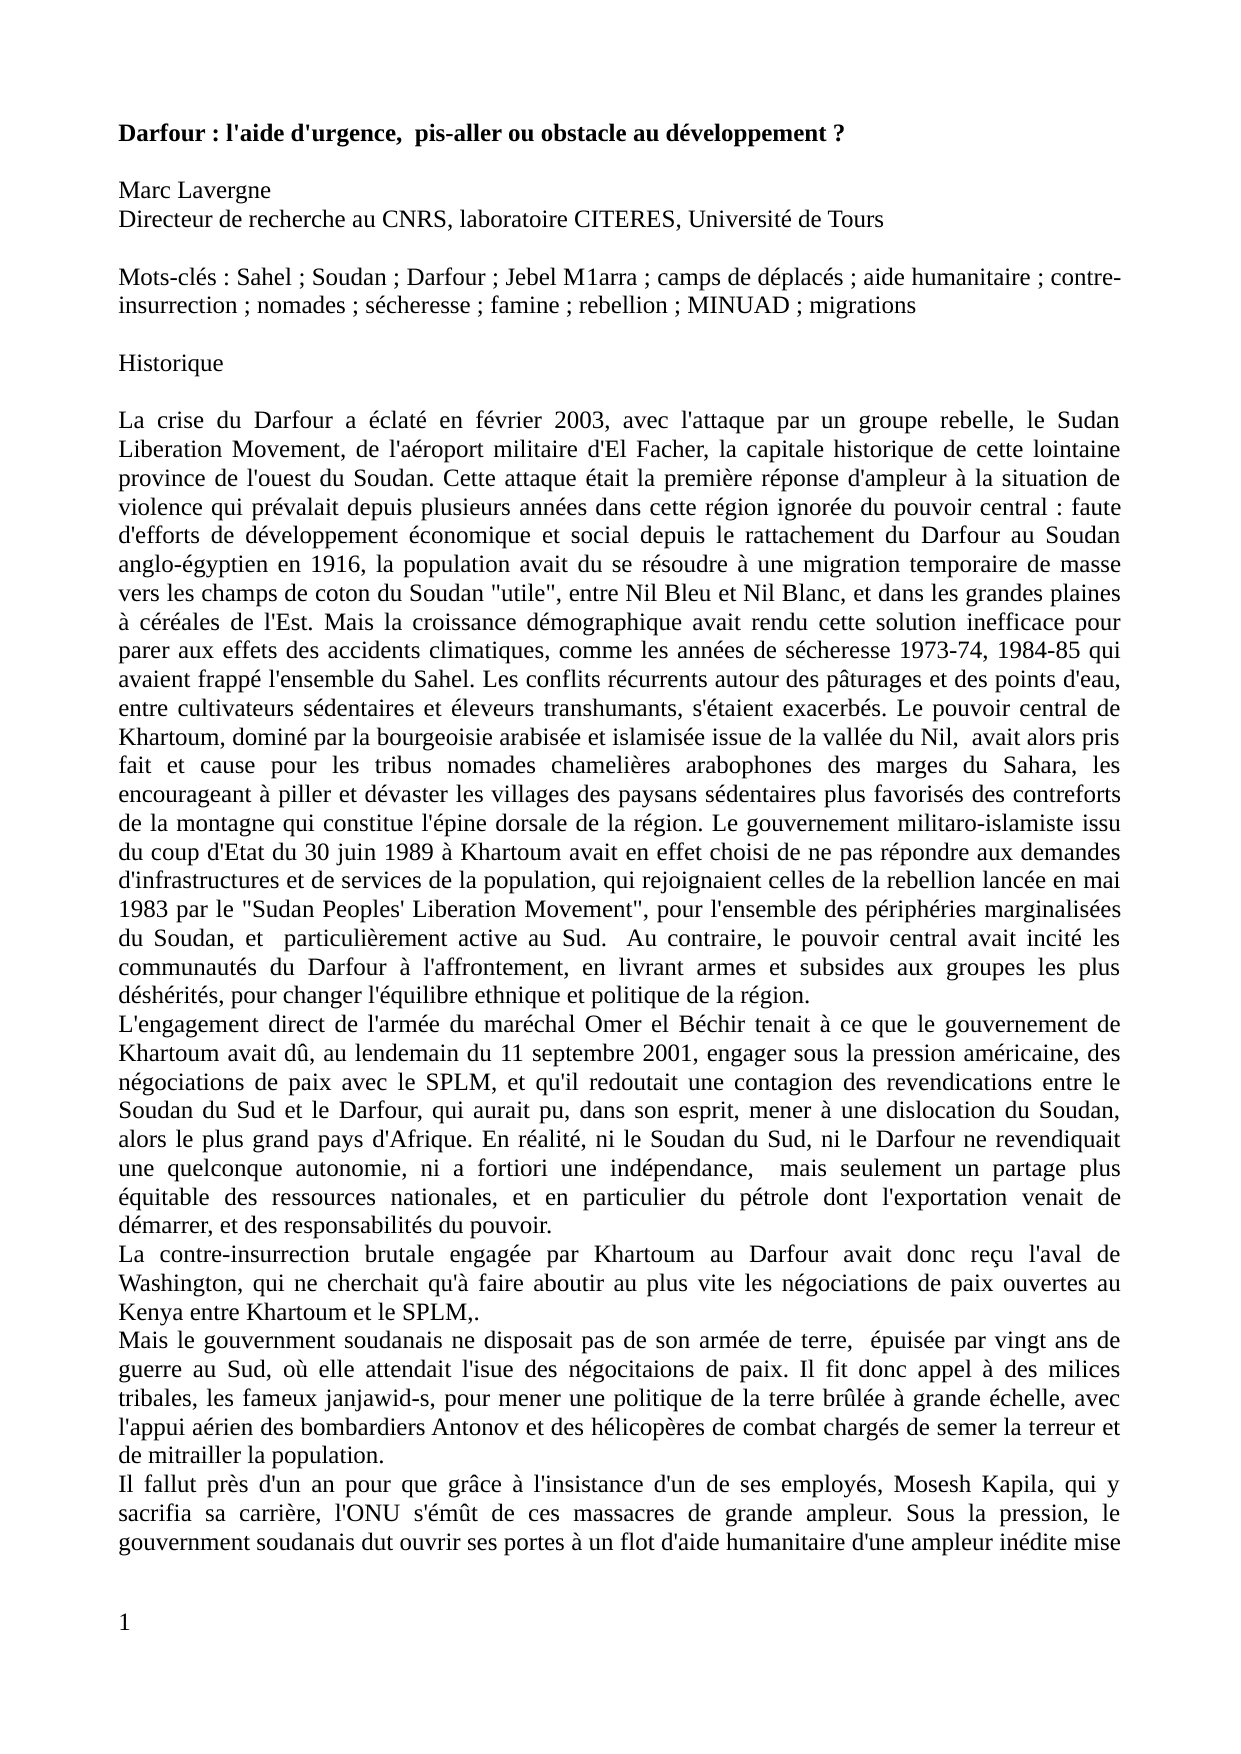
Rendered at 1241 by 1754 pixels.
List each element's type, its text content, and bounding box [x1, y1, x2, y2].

text Mots-clés : Sahel ; Soudan ; Darfour ; Jebel M1arra ; camps de déplacés ; aide humanitaire ; contre-insurrection ; nomades ; sécheresse ; famine ; rebellion ; MINUAD ; migrations [118, 262, 1122, 319]
text Marc Lavergne [118, 176, 1122, 204]
text Historique [118, 348, 1122, 377]
text La contre-insurrection brutale engagée par Khartoum au Darfour avait donc reçu l'aval de Washington, qui ne cherchait qu'à faire aboutir au plus vite les négociations de paix ouvertes au Kenya entre Khartoum et le SPLM,. [118, 1239, 1122, 1326]
text Darfour : l'aide d'urgence, pis-aller ou obstacle au développement ? [118, 118, 1122, 147]
text Mais le gouvernment soudanais ne disposait pas de son armée de terre, épuisée par vingt ans de guerre au Sud, où elle attendait l'isue des négocitaions de paix. Il fit donc appel à des milices tribales, les fameux janjawid-s, pour mener une politique de la terre brûlée à grande échelle, avec l'appui aérien des bombardiers Antonov et des hélicopères de combat chargés de semer la terreur et de mitrailler la population. [118, 1326, 1122, 1469]
text La crise du Darfour a éclaté en février 2003, avec l'attaque par un groupe rebelle, le Sudan Liberation Movement, de l'aéroport militaire d'El Facher, la capitale historique de cette lointaine province de l'ouest du Soudan. Cette attaque était la première réponse d'ampleur à la situation de violence qui prévalait depuis plusieurs années dans cette région ignorée du pouvoir central : faute d'efforts de développement économique et social depuis le rattachement du Darfour au Soudan anglo-égyptien en 1916, la population avait du se résoudre à une migration temporaire de masse vers les champs de coton du Soudan "utile", entre Nil Bleu et Nil Blanc, et dans les grandes plaines à céréales de l'Est. Mais la croissance démographique avait rendu cette solution inefficace pour parer aux effets des accidents climatiques, comme les années de sécheresse 1973-74, 1984-85 qui avaient frappé l'ensemble du Sahel. Les conflits récurrents autour des pâturages et des points d'eau, entre cultivateurs sédentaires et éleveurs transhumants, s'étaient exacerbés. Le pouvoir central de Khartoum, dominé par la bourgeoisie arabisée et islamisée issue de la vallée du Nil, avait alors pris fait et cause pour les tribus nomades chamelières arabophones des marges du Sahara, les encourageant à piller et dévaster les villages des paysans sédentaires plus favorisés des contreforts de la montagne qui constitue l'épine dorsale de la région. Le gouvernement militaro-islamiste issu du coup d'Etat du 30 juin 1989 à Khartoum avait en effet choisi de ne pas répondre aux demandes d'infrastructures et de services de la population, qui rejoignaient celles de la rebellion lancée en mai 1983 par le "Sudan Peoples' Liberation Movement", pour l'ensemble des périphéries marginalisées du Soudan, et particulièrement active au Sud. Au contraire, le pouvoir central avait incité les communautés du Darfour à l'affrontement, en livrant armes et subsides aux groupes les plus déshérités, pour changer l'équilibre ethnique et politique de la région. [118, 406, 1122, 1009]
text Directeur de recherche au CNRS, laboratoire CITERES, Université de Tours [118, 204, 1122, 233]
text L'engagement direct de l'armée du maréchal Omer el Béchir tenait à ce que le gouvernement de Khartoum avait dû, au lendemain du 11 septembre 2001, engager sous la pression américaine, des négociations de paix avec le SPLM, et qu'il redoutait une contagion des revendications entre le Soudan du Sud et le Darfour, qui aurait pu, dans son esprit, mener à une dislocation du Soudan, alors le plus grand pays d'Afrique. En réalité, ni le Soudan du Sud, ni le Darfour ne revendiquait une quelconque autonomie, ni a fortiori une indépendance, mais seulement un partage plus équitable des ressources nationales, et en particulier du pétrole dont l'exportation venait de démarrer, et des responsabilités du pouvoir. [118, 1009, 1122, 1239]
text Il fallut près d'un an pour que grâce à l'insistance d'un de ses employés, Mosesh Kapila, qui y sacrifia sa carrière, l'ONU s'émût de ces massacres de grande ampleur. Sous la pression, le gouvernment soudanais dut ouvrir ses portes à un flot d'aide humanitaire d'une ampleur inédite mise [118, 1469, 1122, 1556]
